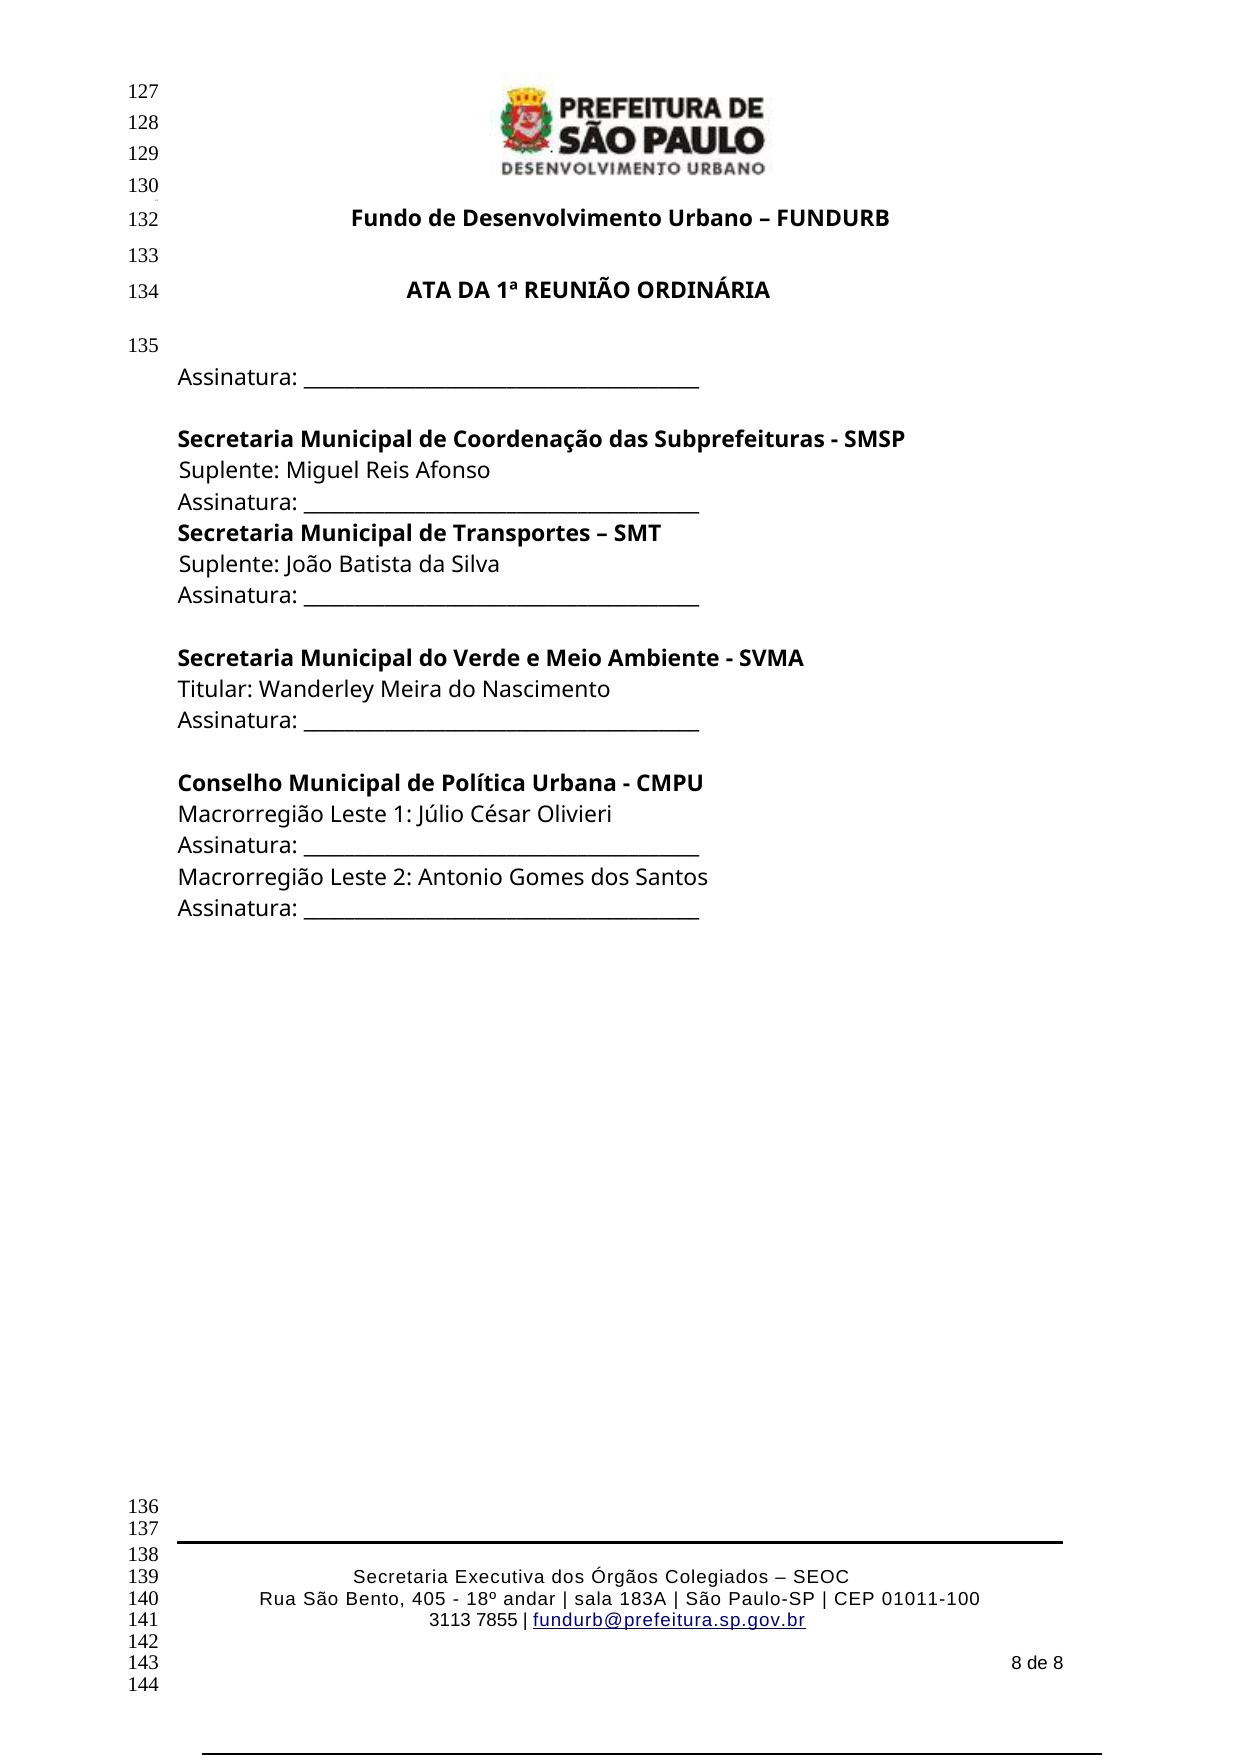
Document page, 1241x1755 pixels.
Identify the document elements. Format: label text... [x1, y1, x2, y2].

text Assinatura: _______________________________________ [177, 704, 1063, 736]
text Macrorregião Leste 1: Júlio César Olivieri [177, 798, 1063, 829]
text Titular: Wanderley Meira do Nascimento [177, 673, 1063, 704]
text Secretaria Municipal de Coordenação das Subprefeituras - SMSP [177, 423, 1063, 454]
text Secretaria Municipal do Verde e Meio Ambiente - SVMA [177, 642, 1063, 673]
text Assinatura: _______________________________________ [177, 892, 1063, 923]
text Assinatura: _______________________________________ [177, 829, 1063, 861]
text Macrorregião Leste 2: Antonio Gomes dos Santos [177, 861, 1063, 892]
text Assinatura: _______________________________________ [177, 486, 1063, 517]
text Assinatura: _______________________________________ [177, 361, 1063, 392]
text Suplente: Miguel Reis Afonso [177, 454, 1063, 486]
text Secretaria Municipal de Transportes – SMT [177, 517, 1063, 548]
text Suplente: João Batista da Silva [177, 548, 1063, 579]
text Conselho Municipal de Política Urbana - CMPU [177, 767, 1063, 798]
text Assinatura: _______________________________________ [177, 579, 1063, 611]
